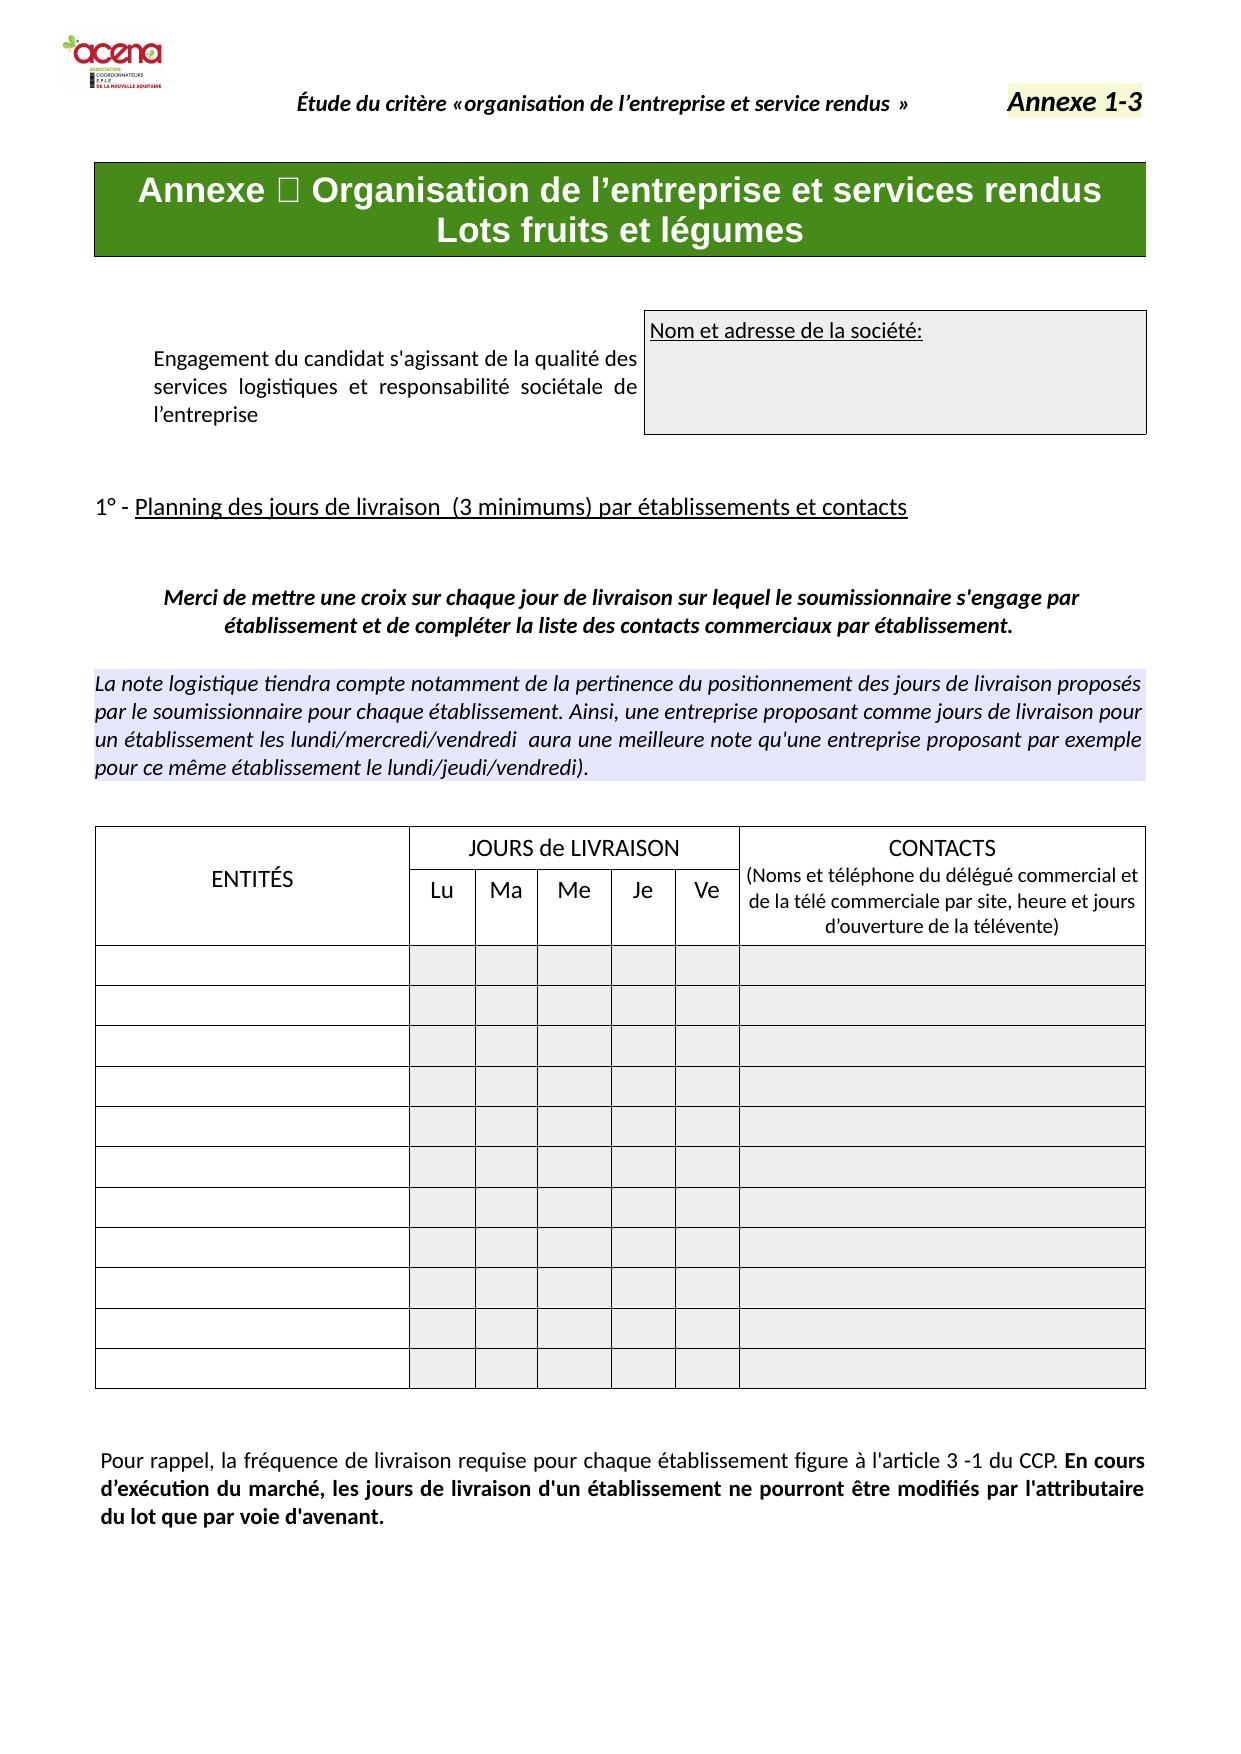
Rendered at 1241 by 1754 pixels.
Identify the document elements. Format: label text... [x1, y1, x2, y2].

table_cell [538, 1268, 611, 1307]
table_cell [410, 1309, 475, 1348]
table_cell [476, 1067, 537, 1106]
table_cell [538, 1309, 611, 1348]
table_cell [96, 1147, 409, 1187]
text Merci de mettre une croix sur chaque jour de livraison sur lequel le soumissionnaire s'engage par établissement et de compléter la liste des contacts commerciaux par établissement. [94, 583, 1146, 639]
table_header CONTACTS (Noms et téléphone du délégué commercial et de la télé commerciale par site, heure et jours d’ouverture de la télévente) [740, 827, 1145, 945]
table_cell [612, 1349, 675, 1388]
table_cell [612, 1309, 675, 1348]
table_cell Me [538, 870, 611, 945]
table_cell [476, 1309, 537, 1348]
table_cell [612, 986, 675, 1025]
table_cell [740, 986, 1145, 1025]
table_cell [476, 946, 537, 985]
table_cell [96, 1107, 409, 1146]
table_cell [410, 986, 475, 1025]
table_cell [676, 1026, 739, 1066]
table_cell [676, 946, 739, 985]
table_cell [96, 1268, 409, 1307]
table_cell [476, 1228, 537, 1267]
table_header Nom et adresse de la société: [645, 311, 1146, 434]
table_cell [740, 1026, 1145, 1066]
table_cell [676, 1188, 739, 1227]
table_cell [538, 1349, 611, 1388]
table_cell [476, 1188, 537, 1227]
table_cell [740, 1228, 1145, 1267]
table_cell [410, 1147, 475, 1187]
table_cell [476, 1147, 537, 1187]
table_cell [676, 1147, 739, 1187]
table_cell Lu [410, 870, 475, 945]
table_cell [612, 1147, 675, 1187]
list Pour rappel, la fréquence de livraison requise pour chaque établissement figure à l'article 3 -1 du CCP. En cours d’exécution du marché, les jours de livraison d'un établissement ne pourront être modifiés par l'attributaire du lot que par voie d'avenant. [24, 1446, 1146, 1530]
table_cell [676, 1268, 739, 1307]
table_cell [612, 1026, 675, 1066]
table_cell [476, 1268, 537, 1307]
table_cell [740, 1067, 1145, 1106]
table_cell [612, 1107, 675, 1146]
table_cell [476, 1107, 537, 1146]
table_cell [612, 946, 675, 985]
table_cell [96, 1349, 409, 1388]
table_cell [740, 1268, 1145, 1307]
table_cell [740, 1147, 1145, 1187]
table_cell [96, 1026, 409, 1066]
table_header JOURS de LIVRAISON [410, 827, 739, 868]
table_cell [612, 1188, 675, 1227]
table_cell [538, 1228, 611, 1267]
table_cell [476, 1349, 537, 1388]
table_cell [96, 1067, 409, 1106]
table_cell [410, 1228, 475, 1267]
table_cell [538, 1026, 611, 1066]
table_cell [538, 1067, 611, 1106]
table_cell [538, 946, 611, 985]
table_cell [740, 1309, 1145, 1348]
table_cell [612, 1228, 675, 1267]
table_cell Ve [676, 870, 739, 945]
table_cell [538, 986, 611, 1025]
text La note logistique tiendra compte notamment de la pertinence du positionnement des jours de livraison proposés par le soumissionnaire pour chaque établissement. Ainsi, une entreprise proposant comme jours de livraison pour un établissement les lundi/mercredi/vendredi aura une meilleure note qu'une entreprise proposant par exemple pour ce même établissement le lundi/jeudi/vendredi). [94, 669, 1146, 781]
table_cell [612, 1268, 675, 1307]
table_cell [676, 1228, 739, 1267]
table_cell [676, 1309, 739, 1348]
picture [61, 29, 166, 91]
table_cell [410, 1107, 475, 1146]
table_cell [410, 1067, 475, 1106]
table_cell [740, 1107, 1145, 1146]
table_cell [740, 1349, 1145, 1388]
table_header Engagement du candidat s'agissant de la qualité des services logistiques et responsabilité sociétale de l’entreprise [148, 310, 644, 434]
table_cell [538, 1147, 611, 1187]
table_cell [96, 946, 409, 985]
table_cell [410, 1268, 475, 1307]
table_header Annexe  Organisation de l’entreprise et services rendus Lots fruits et légumes [95, 163, 1146, 256]
table_cell [740, 1188, 1145, 1227]
table_cell [96, 1309, 409, 1348]
text 1° - Planning des jours de livraison (3 minimums) par établissements et contacts [94, 491, 1146, 522]
table_cell [410, 1349, 475, 1388]
table_cell [410, 1026, 475, 1066]
table_cell [410, 1188, 475, 1227]
table_cell [538, 1107, 611, 1146]
table_cell Ma [476, 870, 537, 945]
table_cell [676, 1107, 739, 1146]
table_cell [676, 1349, 739, 1388]
table_cell [476, 986, 537, 1025]
table_cell [476, 1026, 537, 1066]
table_cell [96, 1228, 409, 1267]
table_cell [96, 986, 409, 1025]
table_cell Je [612, 870, 675, 945]
table_cell [96, 1188, 409, 1227]
table_cell [410, 946, 475, 985]
table_cell [612, 1067, 675, 1106]
table_cell [676, 986, 739, 1025]
table_cell [676, 1067, 739, 1106]
table_cell [538, 1188, 611, 1227]
table_header ENTITÉS [96, 827, 409, 945]
table_cell [740, 946, 1145, 985]
